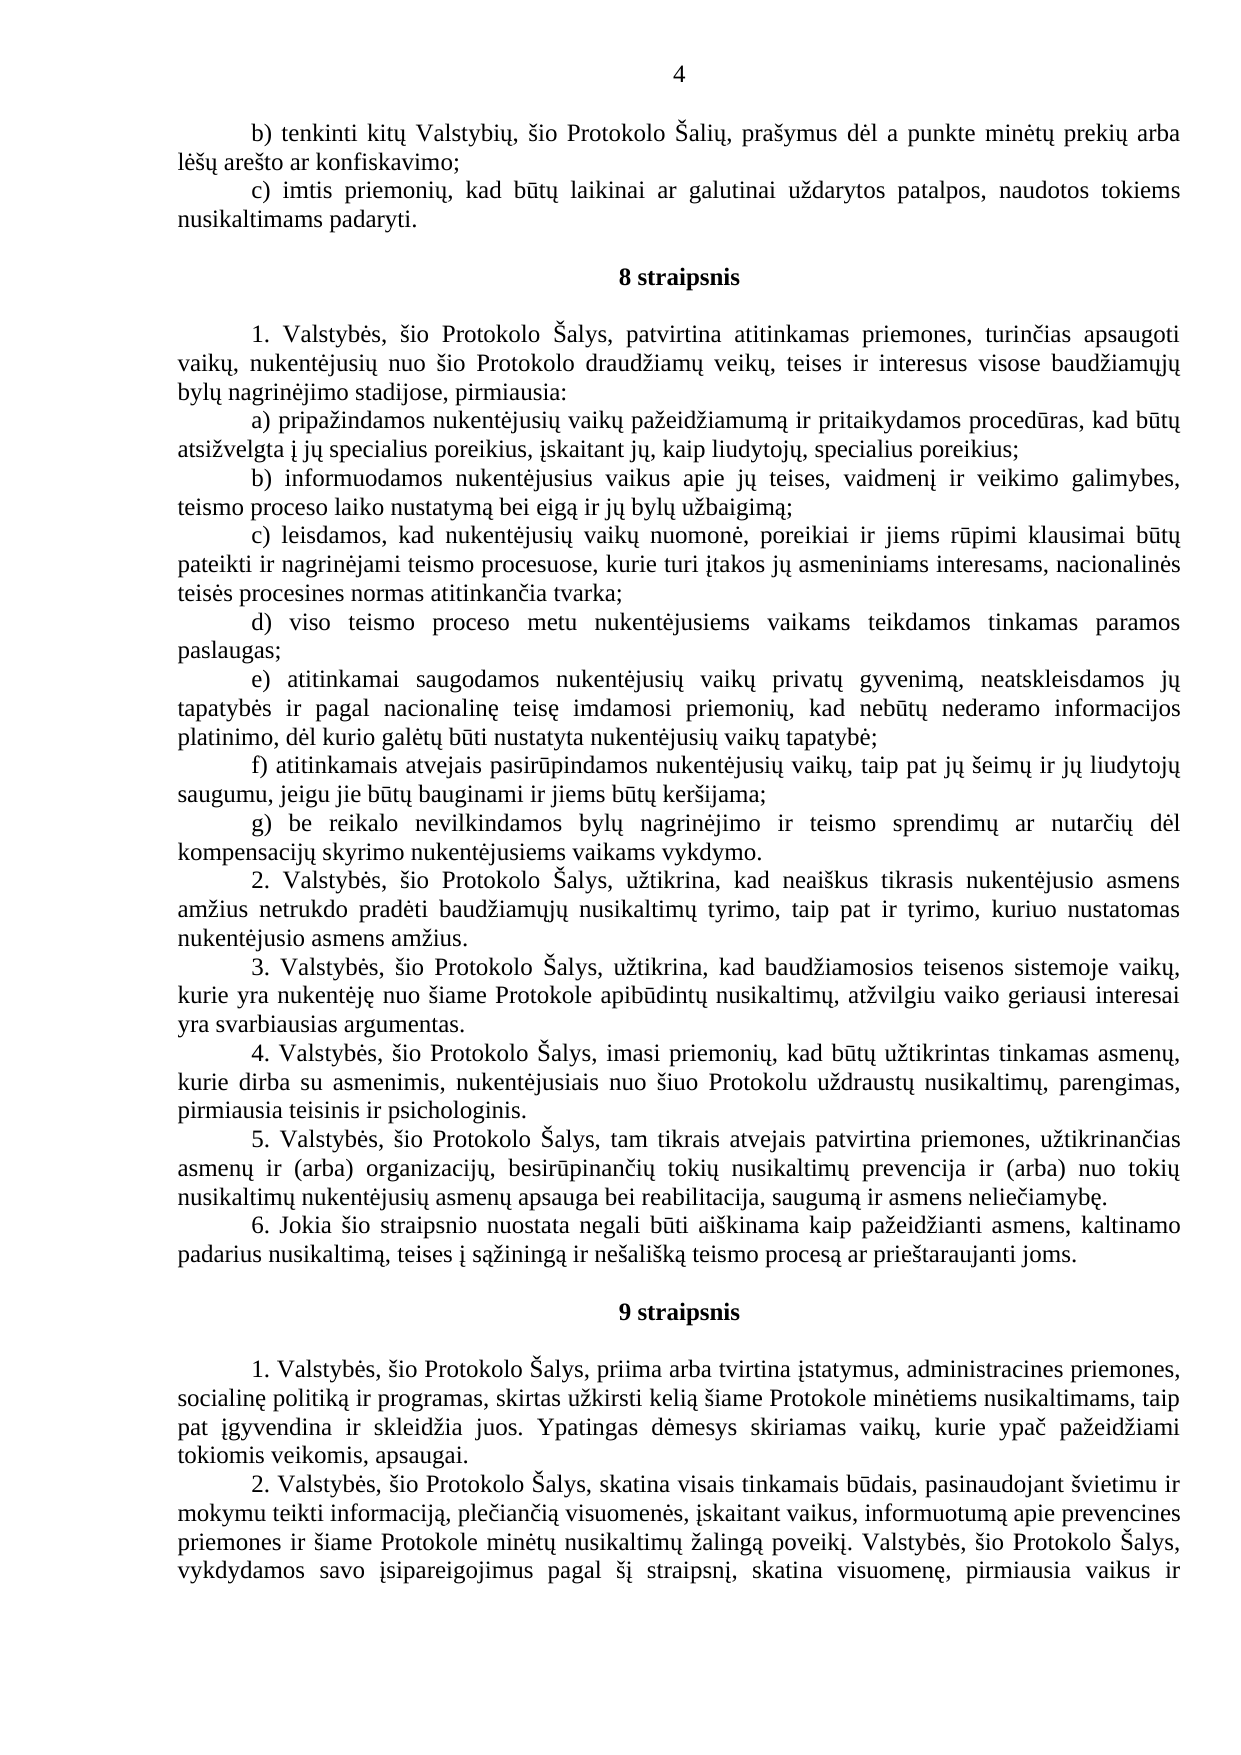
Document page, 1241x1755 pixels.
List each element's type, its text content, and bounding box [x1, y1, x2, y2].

text a) pripažindamos nukentėjusių vaikų pažeidžiamumą ir pritaikydamos procedūras, kad būtų atsižvelgta į jų specialius poreikius, įskaitant jų, kaip liudytojų, specialius poreikius; [177, 406, 1181, 463]
text 9 straipsnis [177, 1297, 1181, 1326]
text d) viso teismo proceso metu nukentėjusiems vaikams teikdamos tinkamas paramos paslaugas; [177, 607, 1181, 664]
text c) imtis priemonių, kad būtų laikinai ar galutinai uždarytos patalpos, naudotos tokiems nusikaltimams padaryti. [177, 176, 1181, 233]
text b) informuodamos nukentėjusius vaikus apie jų teises, vaidmenį ir veikimo galimybes, teismo proceso laiko nustatymą bei eigą ir jų bylų užbaigimą; [177, 463, 1181, 521]
text 4. Valstybės, šio Protokolo Šalys, imasi priemonių, kad būtų užtikrintas tinkamas asmenų, kurie dirba su asmenimis, nukentėjusiais nuo šiuo Protokolu uždraustų nusikaltimų, parengimas, pirmiausia teisinis ir psichologinis. [177, 1038, 1181, 1124]
text 1. Valstybės, šio Protokolo Šalys, patvirtina atitinkamas priemones, turinčias apsaugoti vaikų, nukentėjusių nuo šio Protokolo draudžiamų veikų, teises ir interesus visose baudžiamųjų bylų nagrinėjimo stadijose, pirmiausia: [177, 319, 1181, 406]
text 1. Valstybės, šio Protokolo Šalys, priima arba tvirtina įstatymus, administracines priemones, socialinę politiką ir programas, skirtas užkirsti kelią šiame Protokole minėtiems nusikaltimams, taip pat įgyvendina ir skleidžia juos. Ypatingas dėmesys skiriamas vaikų, kurie ypač pažeidžiami tokiomis veikomis, apsaugai. [177, 1354, 1181, 1469]
text c) leisdamos, kad nukentėjusių vaikų nuomonė, poreikiai ir jiems rūpimi klausimai būtų pateikti ir nagrinėjami teismo procesuose, kurie turi įtakos jų asmeniniams interesams, nacionalinės teisės procesines normas atitinkančia tvarka; [177, 521, 1181, 607]
text 3. Valstybės, šio Protokolo Šalys, užtikrina, kad baudžiamosios teisenos sistemoje vaikų, kurie yra nukentėję nuo šiame Protokole apibūdintų nusikaltimų, atžvilgiu vaiko geriausi interesai yra svarbiausias argumentas. [177, 952, 1181, 1038]
text 6. Jokia šio straipsnio nuostata negali būti aiškinama kaip pažeidžianti asmens, kaltinamo padarius nusikaltimą, teises į sąžiningą ir nešališką teismo procesą ar prieštaraujanti joms. [177, 1211, 1181, 1268]
text f) atitinkamais atvejais pasirūpindamos nukentėjusių vaikų, taip pat jų šeimų ir jų liudytojų saugumu, jeigu jie būtų bauginami ir jiems būtų keršijama; [177, 751, 1181, 808]
text 2. Valstybės, šio Protokolo Šalys, skatina visais tinkamais būdais, pasinaudojant švietimu ir mokymu teikti informaciją, plečiančią visuomenės, įskaitant vaikus, informuotumą apie prevencines priemones ir šiame Protokole minėtų nusikaltimų žalingą poveikį. Valstybės, šio Protokolo Šalys, vykdydamos savo įsipareigojimus pagal šį straipsnį, skatina visuomenę, pirmiausia vaikus ir [177, 1469, 1181, 1584]
text 2. Valstybės, šio Protokolo Šalys, užtikrina, kad neaiškus tikrasis nukentėjusio asmens amžius netrukdo pradėti baudžiamųjų nusikaltimų tyrimo, taip pat ir tyrimo, kuriuo nustatomas nukentėjusio asmens amžius. [177, 866, 1181, 952]
text g) be reikalo nevilkindamos bylų nagrinėjimo ir teismo sprendimų ar nutarčių dėl kompensacijų skyrimo nukentėjusiems vaikams vykdymo. [177, 808, 1181, 866]
text 5. Valstybės, šio Protokolo Šalys, tam tikrais atvejais patvirtina priemones, užtikrinančias asmenų ir (arba) organizacijų, besirūpinančių tokių nusikaltimų prevencija ir (arba) nuo tokių nusikaltimų nukentėjusių asmenų apsauga bei reabilitacija, saugumą ir asmens neliečiamybę. [177, 1124, 1181, 1211]
text e) atitinkamai saugodamos nukentėjusių vaikų privatų gyvenimą, neatskleisdamos jų tapatybės ir pagal nacionalinę teisę imdamosi priemonių, kad nebūtų nederamo informacijos platinimo, dėl kurio galėtų būti nustatyta nukentėjusių vaikų tapatybė; [177, 664, 1181, 751]
text b) tenkinti kitų Valstybių, šio Protokolo Šalių, prašymus dėl a punkte minėtų prekių arba lėšų arešto ar konfiskavimo; [177, 118, 1181, 176]
text 8 straipsnis [177, 262, 1181, 291]
